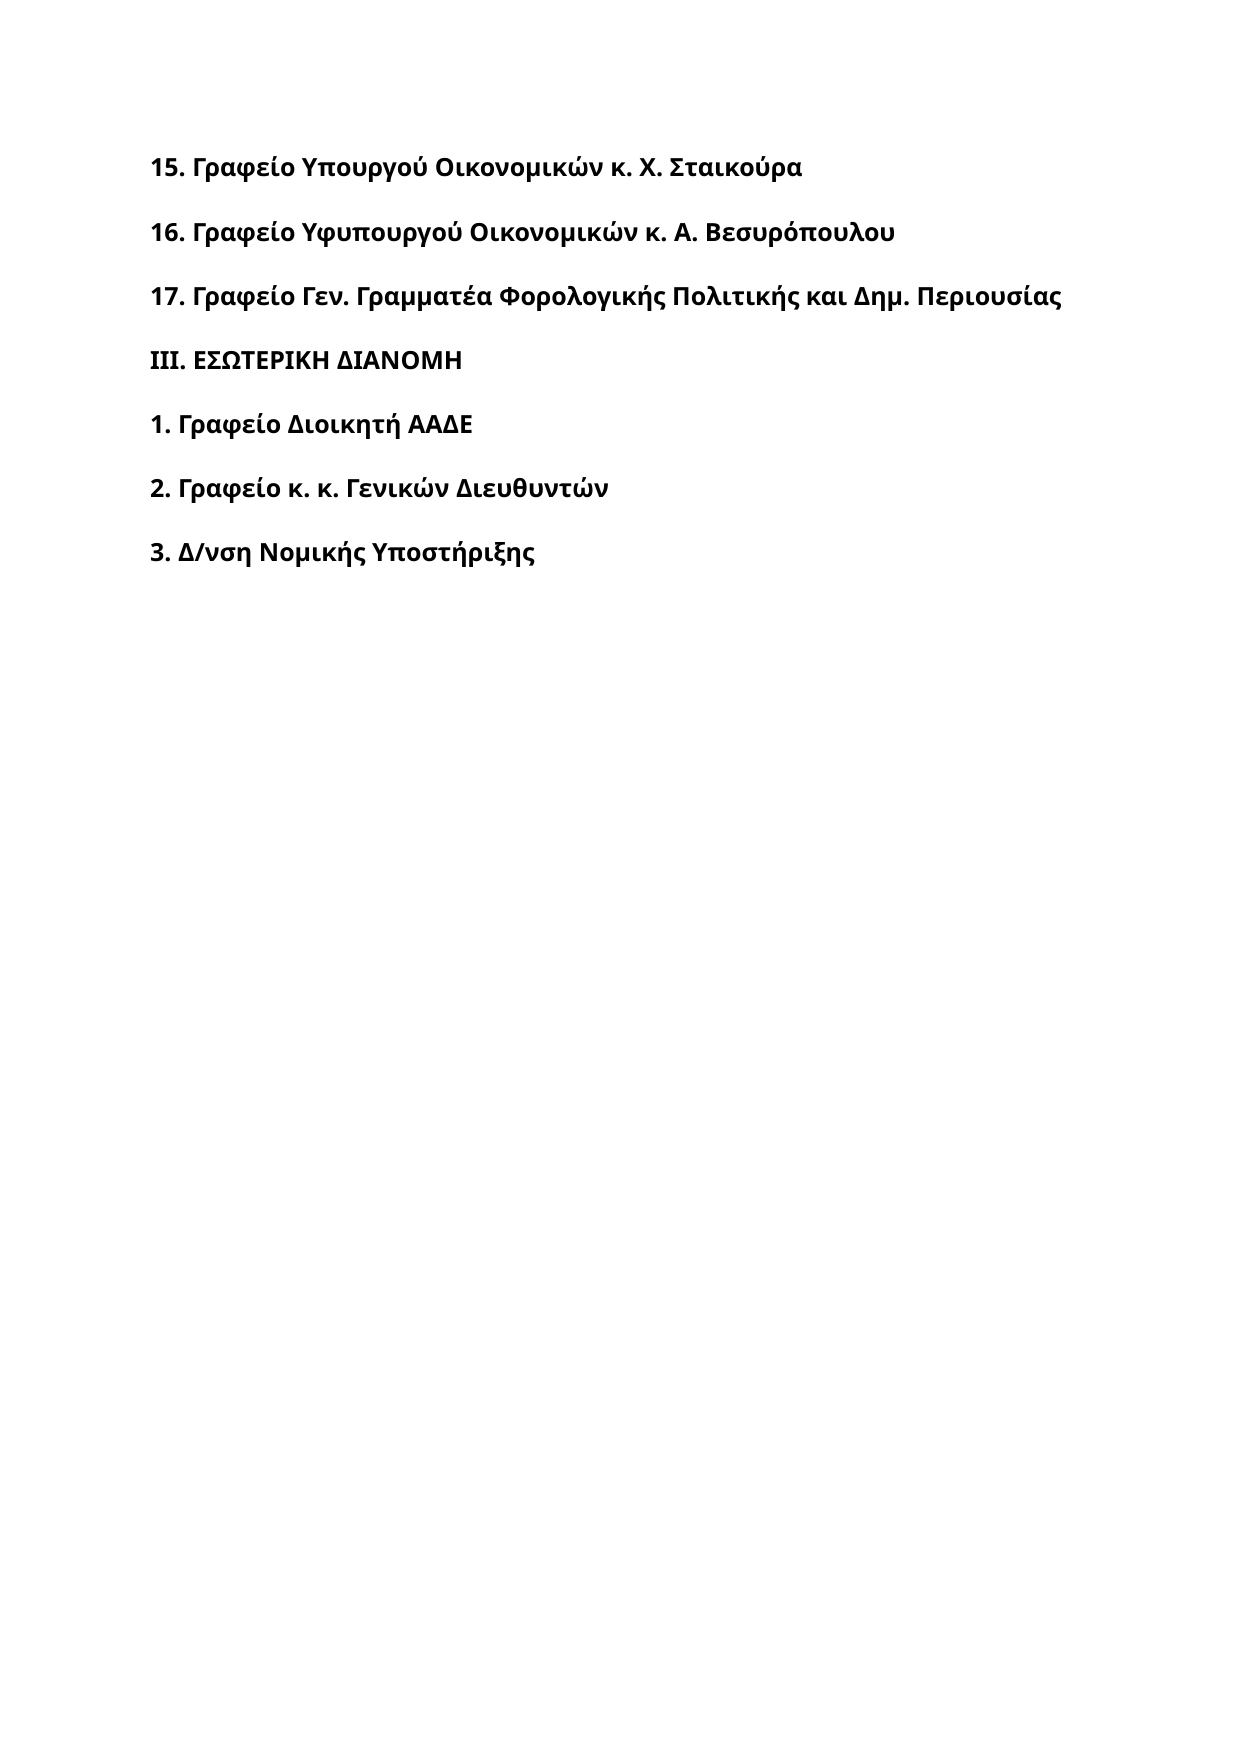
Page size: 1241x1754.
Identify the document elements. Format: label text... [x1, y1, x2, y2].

text 15. Γραφείο Υπουργού Οικονομικών κ. Χ. Σταικούρα [150, 150, 1090, 184]
text 2. Γραφείο κ. κ. Γενικών Διευθυντών [150, 471, 1090, 505]
text ΙΙΙ. ΕΣΩΤΕΡΙΚΗ ΔΙΑΝΟΜΗ [150, 342, 1090, 377]
text 3. Δ/νση Νομικής Υποστήριξης [150, 535, 1090, 569]
text 17. Γραφείο Γεν. Γραμματέα Φορολογικής Πολιτικής και Δημ. Περιουσίας [150, 278, 1090, 312]
text 1. Γραφείο Διοικητή ΑΑΔΕ [150, 407, 1090, 441]
text 16. Γραφείο Υφυπουργού Οικονομικών κ. Α. Βεσυρόπουλου [150, 214, 1090, 248]
